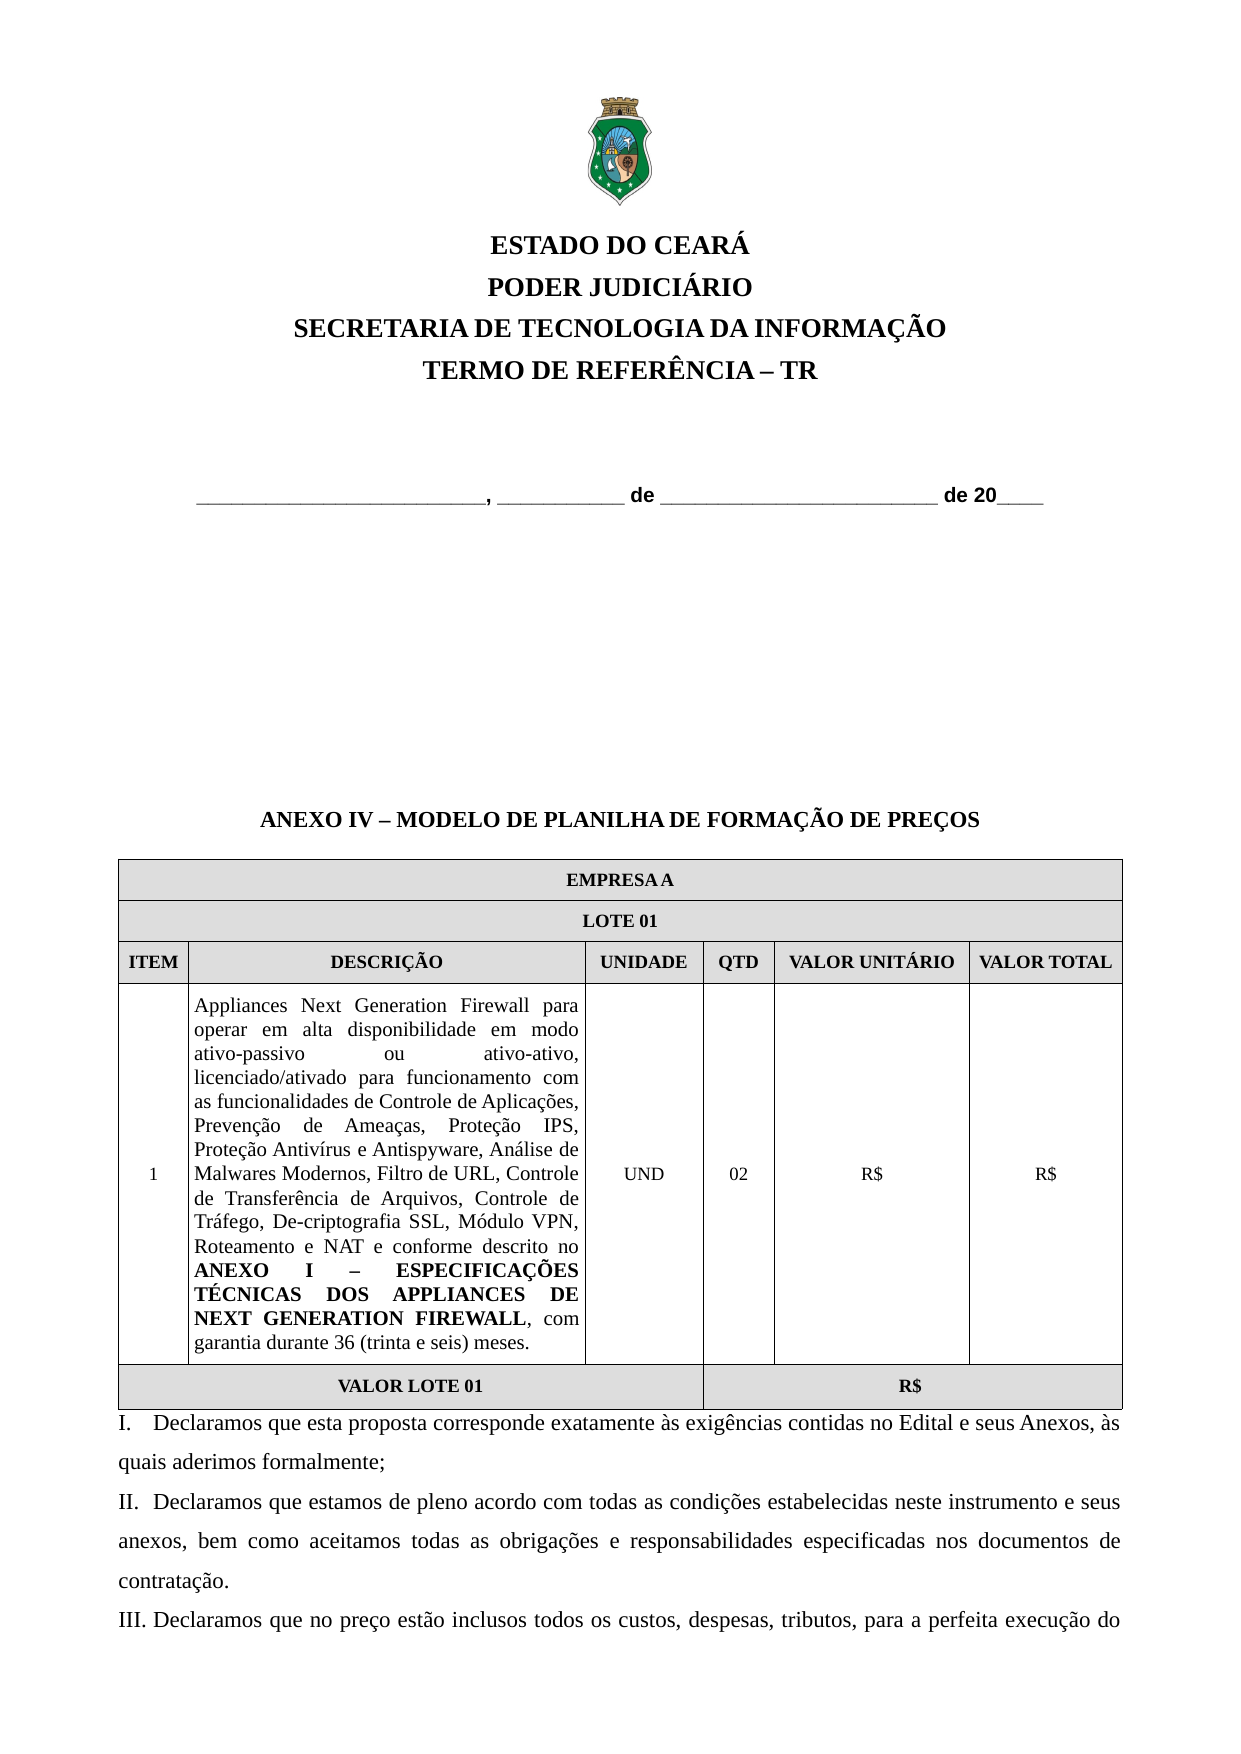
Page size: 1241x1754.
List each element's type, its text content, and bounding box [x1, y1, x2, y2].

table_cell QTD [704, 942, 774, 983]
list Declaramos que estamos de pleno acordo com todas as condições estabelecidas neste instrumento e seus anexos, bem como aceitamos todas as obrigações e responsabilidades especificadas nos documentos de contratação. [118, 1488, 1122, 1593]
table_cell 1 [119, 984, 188, 1364]
table_cell UNIDADE [586, 942, 703, 983]
table_cell VALOR LOTE 01 [119, 1365, 703, 1409]
table_cell VALOR UNITÁRIO [775, 942, 969, 983]
text _________________________, ___________ de ________________________ de 20____ [118, 482, 1122, 506]
table_cell R$ [970, 984, 1122, 1364]
table_cell R$ [775, 984, 969, 1364]
table_cell UND [586, 984, 703, 1364]
table_cell Appliances Next Generation Firewall para operar em alta disponibilidade em modo ativo-passivo ou ativo-ativo, licenciado/ativado para funcionamento com as funcionalidades de Controle de Aplicações, Prevenção de Ameaças, Proteção IPS, Proteção Antivírus e Antispyware, Análise de Malwares Modernos, Filtro de URL, Controle de Transferência de Arquivos, Controle de Tráfego, De-criptografia SSL, Módulo VPN, Roteamento e NAT e conforme descrito no ANEXO I – ESPECIFICAÇÕES TÉCNICAS DOS APPLIANCES DE NEXT GENERATION FIREWALL, com garantia durante 36 (trinta e seis) meses. [189, 984, 585, 1364]
table_cell ITEM [119, 942, 188, 983]
table_cell DESCRIÇÃO [189, 942, 585, 983]
table_cell R$ [704, 1365, 1122, 1409]
table_header EMPRESA A [119, 860, 1122, 900]
table_cell VALOR TOTAL [970, 942, 1122, 983]
table_cell LOTE 01 [119, 901, 1122, 941]
text ANEXO IV – MODELO DE PLANILHA DE FORMAÇÃO DE PREÇOS [118, 806, 1122, 832]
list Declaramos que no preço estão inclusos todos os custos, despesas, tributos, para a perfeita execução do [118, 1606, 1122, 1632]
list Declaramos que esta proposta corresponde exatamente às exigências contidas no Edital e seus Anexos, às quais aderimos formalmente; [118, 1410, 1122, 1474]
table_cell 02 [704, 984, 774, 1364]
